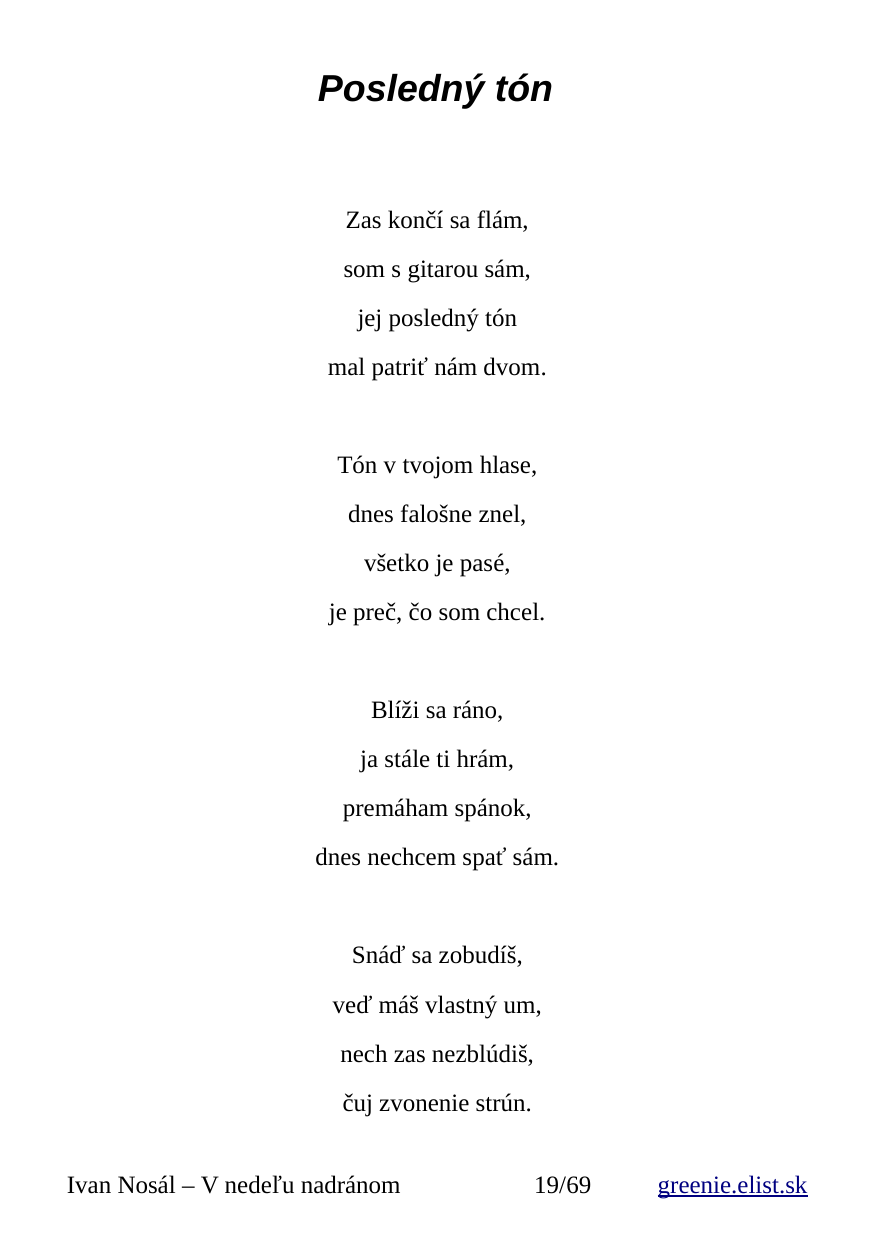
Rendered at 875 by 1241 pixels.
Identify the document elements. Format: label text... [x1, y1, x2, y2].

text nech zas nezblúdiš, [41, 1039, 833, 1067]
text je preč, čo som chcel. [41, 597, 833, 626]
text dnes nechcem spať sám. [41, 842, 833, 871]
text premáham spánok, [41, 793, 833, 822]
text Tón v tvojom hlase, [41, 450, 833, 479]
text dnes falošne znel, [41, 499, 833, 528]
text som s gitarou sám, [41, 254, 833, 282]
text ja stále ti hrám, [41, 744, 833, 773]
text Snáď sa zobudíš, [41, 941, 833, 969]
text čuj zvonenie strún. [41, 1088, 833, 1117]
text Zas končí sa flám, [41, 205, 833, 233]
text veď máš vlastný um, [41, 990, 833, 1018]
text Blíži sa ráno, [41, 695, 833, 724]
text jej posledný tón [41, 303, 833, 332]
text mal patriť nám dvom. [41, 352, 833, 381]
subtitle Posledný tón [41, 66, 833, 109]
text všetko je pasé, [41, 548, 833, 577]
